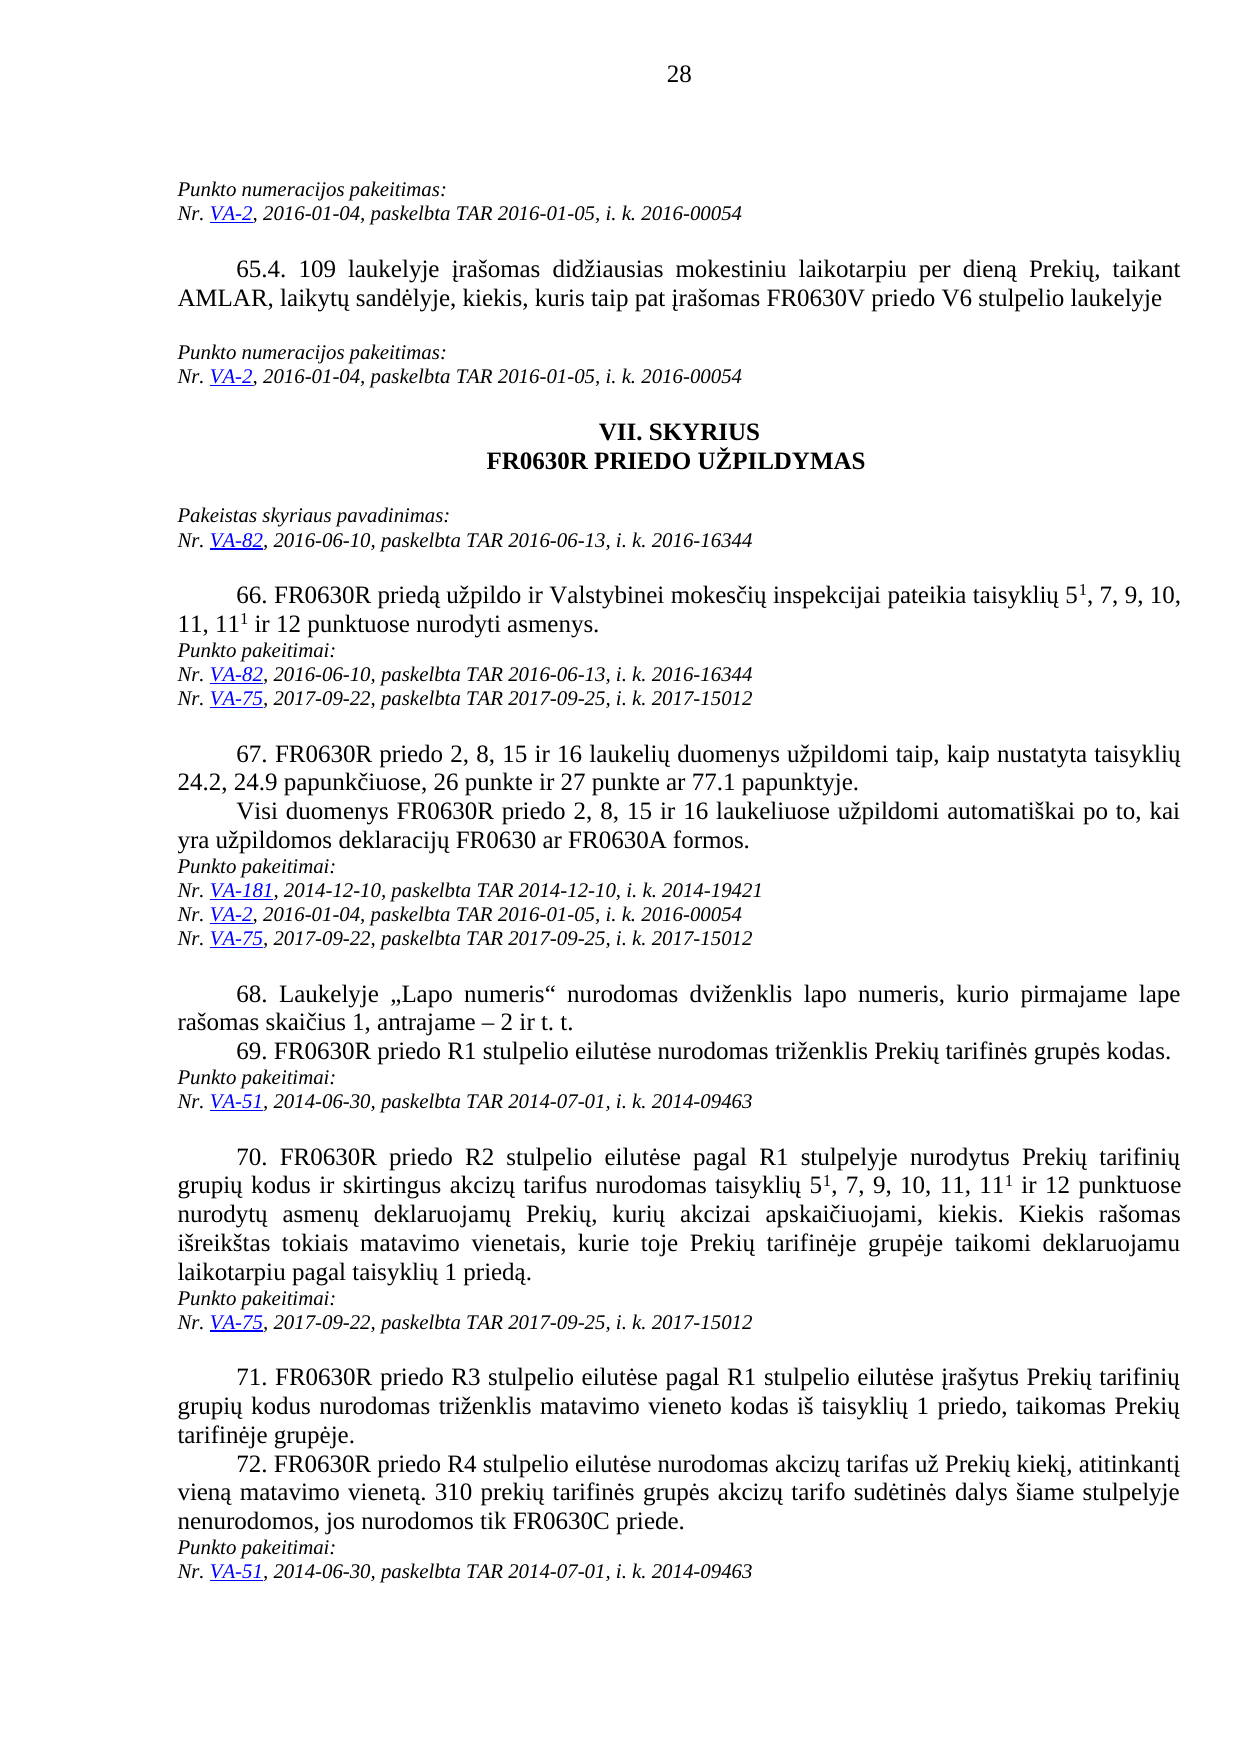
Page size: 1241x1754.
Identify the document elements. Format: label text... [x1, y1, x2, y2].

text Punkto pakeitimai: [177, 1286, 1181, 1310]
text 69. FR0630R priedo R1 stulpelio eilutėse nurodomas triženklis Prekių tarifinės grupės kodas. [177, 1036, 1181, 1065]
text 71. FR0630R priedo R3 stulpelio eilutėse pagal R1 stulpelio eilutėse įrašytus Prekių tarifinių grupių kodus nurodomas triženklis matavimo vieneto kodas iš taisyklių 1 priedo, taikomas Prekių tarifinėje grupėje. [177, 1362, 1181, 1449]
text Nr. VA-2, 2016-01-04, paskelbta TAR 2016-01-05, i. k. 2016-00054 [177, 364, 1181, 388]
text Visi duomenys FR0630R priedo 2, 8, 15 ir 16 laukeliuose užpildomi automatiškai po to, kai yra užpildomos deklaracijų FR0630 ar FR0630A formos. [177, 796, 1181, 854]
text Punkto pakeitimai: [177, 1535, 1181, 1559]
text Nr. VA-51, 2014-06-30, paskelbta TAR 2014-07-01, i. k. 2014-09463 [177, 1089, 1181, 1113]
text Nr. VA-82, 2016-06-10, paskelbta TAR 2016-06-13, i. k. 2016-16344 [177, 527, 1181, 552]
text Nr. VA-82, 2016-06-10, paskelbta TAR 2016-06-13, i. k. 2016-16344 [177, 662, 1181, 686]
text FR0630R PRIEDO UŽPILDYMAS [177, 446, 1181, 475]
text 68. Laukelyje „Lapo numeris“ nurodomas dviženklis lapo numeris, kurio pirmajame lape rašomas skaičius 1, antrajame – 2 ir t. t. [177, 979, 1181, 1036]
text Punkto numeracijos pakeitimas: [177, 340, 1181, 364]
text 70. FR0630R priedo R2 stulpelio eilutėse pagal R1 stulpelyje nurodytus Prekių tarifinių grupių kodus ir skirtingus akcizų tarifus nurodomas taisyklių 51, 7, 9, 10, 11, 111 ir 12 punktuose nurodytų asmenų deklaruojamų Prekių, kurių akcizai apskaičiuojami, kiekis. Kiekis rašomas išreikštas tokiais matavimo vienetais, kurie toje Prekių tarifinėje grupėje taikomi deklaruojamu laikotarpiu pagal taisyklių 1 priedą. [177, 1142, 1181, 1286]
text 66. FR0630R priedą užpildo ir Valstybinei mokesčių inspekcijai pateikia taisyklių 51, 7, 9, 10, 11, 111 ir 12 punktuose nurodyti asmenys. [177, 580, 1181, 638]
text VII. SKYRIUS [177, 417, 1181, 446]
text Pakeistas skyriaus pavadinimas: [177, 503, 1181, 527]
text Punkto pakeitimai: [177, 638, 1181, 662]
text Nr. VA-2, 2016-01-04, paskelbta TAR 2016-01-05, i. k. 2016-00054 [177, 902, 1181, 926]
text Nr. VA-75, 2017-09-22, paskelbta TAR 2017-09-25, i. k. 2017-15012 [177, 1310, 1181, 1334]
text Punkto pakeitimai: [177, 1065, 1181, 1089]
text Nr. VA-75, 2017-09-22, paskelbta TAR 2017-09-25, i. k. 2017-15012 [177, 686, 1181, 710]
text Punkto numeracijos pakeitimas: [177, 177, 1181, 201]
text Nr. VA-181, 2014-12-10, paskelbta TAR 2014-12-10, i. k. 2014-19421 [177, 878, 1181, 902]
text 65.4. 109 laukelyje įrašomas didžiausias mokestiniu laikotarpiu per dieną Prekių, taikant AMLAR, laikytų sandėlyje, kiekis, kuris taip pat įrašomas FR0630V priedo V6 stulpelio laukelyje [177, 254, 1181, 312]
text Nr. VA-75, 2017-09-22, paskelbta TAR 2017-09-25, i. k. 2017-15012 [177, 926, 1181, 950]
text Nr. VA-51, 2014-06-30, paskelbta TAR 2014-07-01, i. k. 2014-09463 [177, 1559, 1181, 1583]
text Punkto pakeitimai: [177, 854, 1181, 878]
text 67. FR0630R priedo 2, 8, 15 ir 16 laukelių duomenys užpildomi taip, kaip nustatyta taisyklių 24.2, 24.9 papunkčiuose, 26 punkte ir 27 punkte ar 77.1 papunktyje. [177, 739, 1181, 796]
text Nr. VA-2, 2016-01-04, paskelbta TAR 2016-01-05, i. k. 2016-00054 [177, 201, 1181, 225]
text 72. FR0630R priedo R4 stulpelio eilutėse nurodomas akcizų tarifas už Prekių kiekį, atitinkantį vieną matavimo vienetą. 310 prekių tarifinės grupės akcizų tarifo sudėtinės dalys šiame stulpelyje nenurodomos, jos nurodomos tik FR0630C priede. [177, 1449, 1181, 1535]
